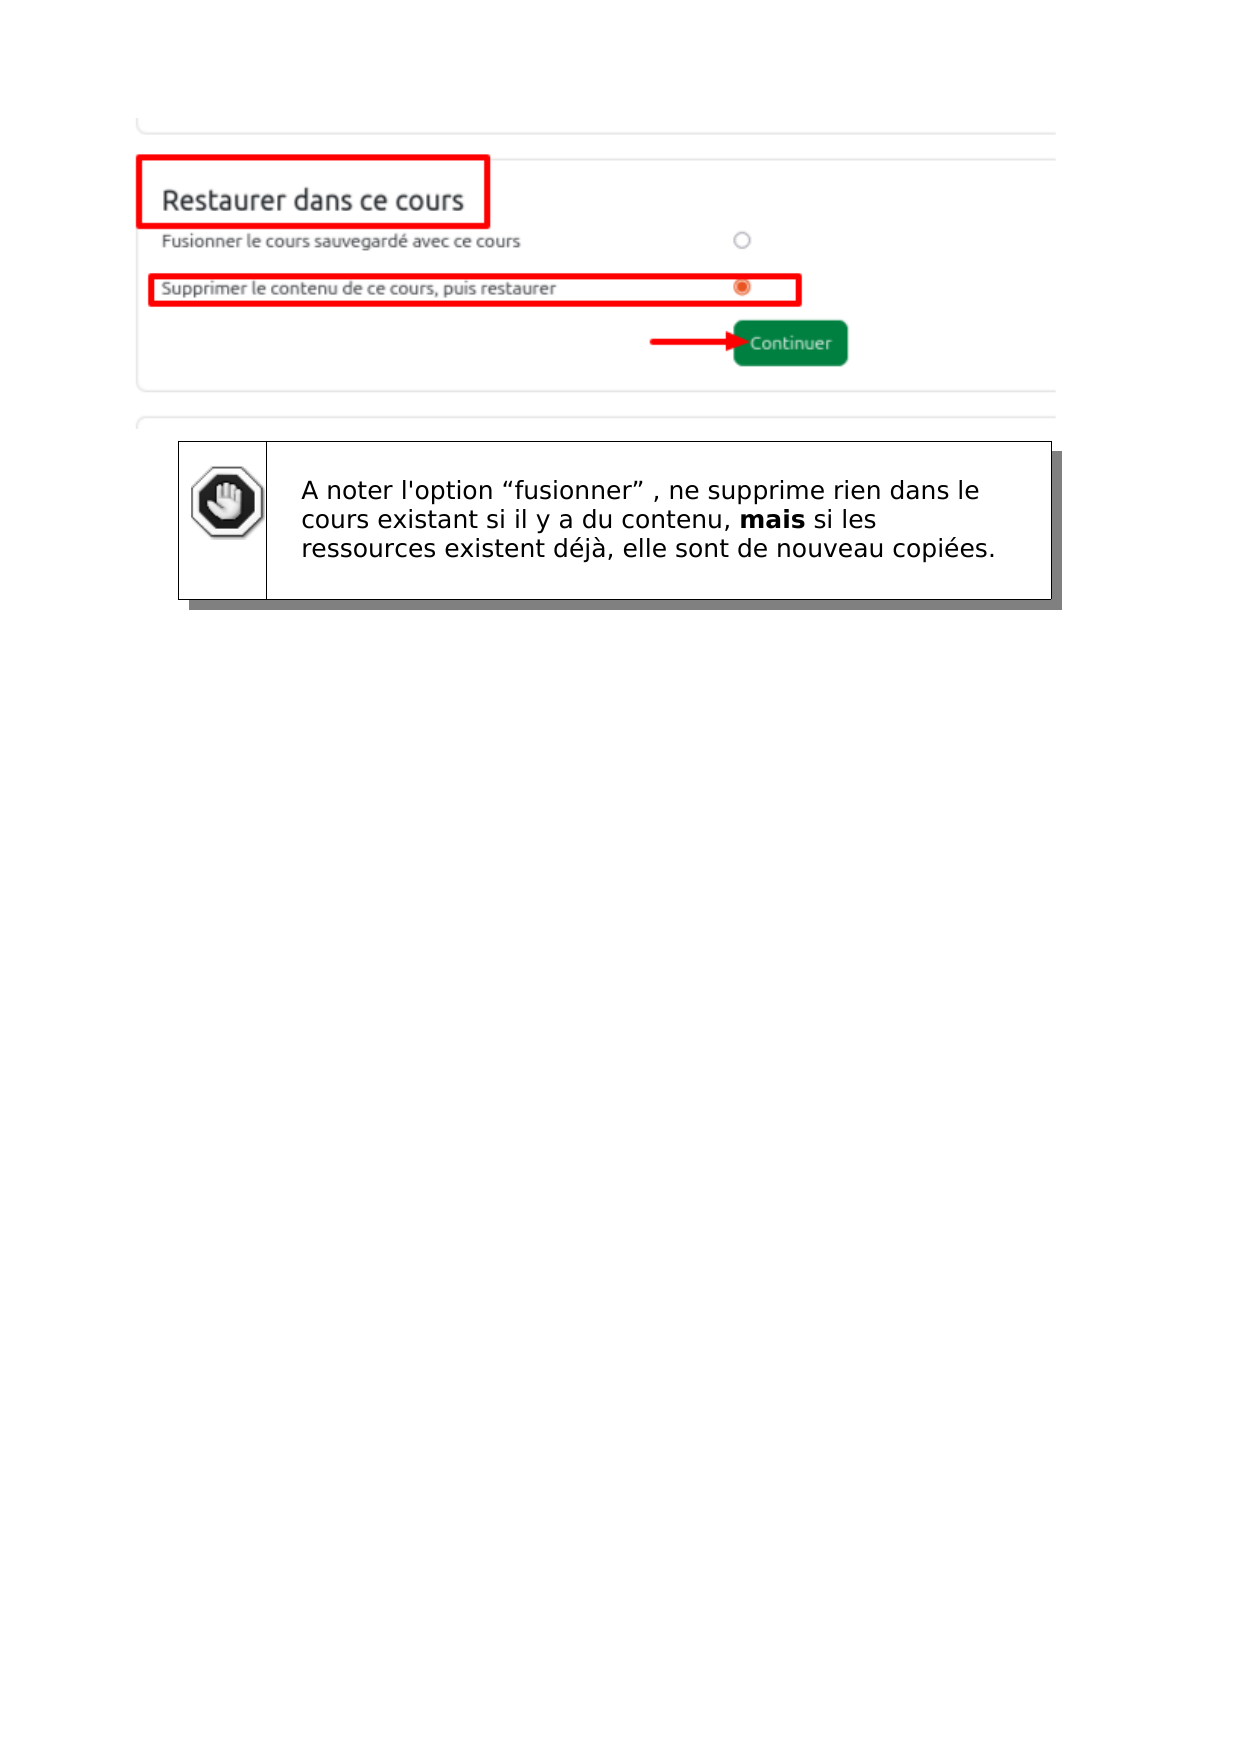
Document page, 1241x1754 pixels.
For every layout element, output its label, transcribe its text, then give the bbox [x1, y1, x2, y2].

picture [190, 464, 266, 540]
picture [118, 118, 1056, 429]
table_header A noter l'option “fusionner” , ne supprime rien dans le cours existant si il y a du contenu, mais si les ressources existent déjà, elle sont de nouveau copiées. [267, 442, 1051, 599]
table_header [179, 442, 266, 599]
text [1056, 118, 1122, 428]
